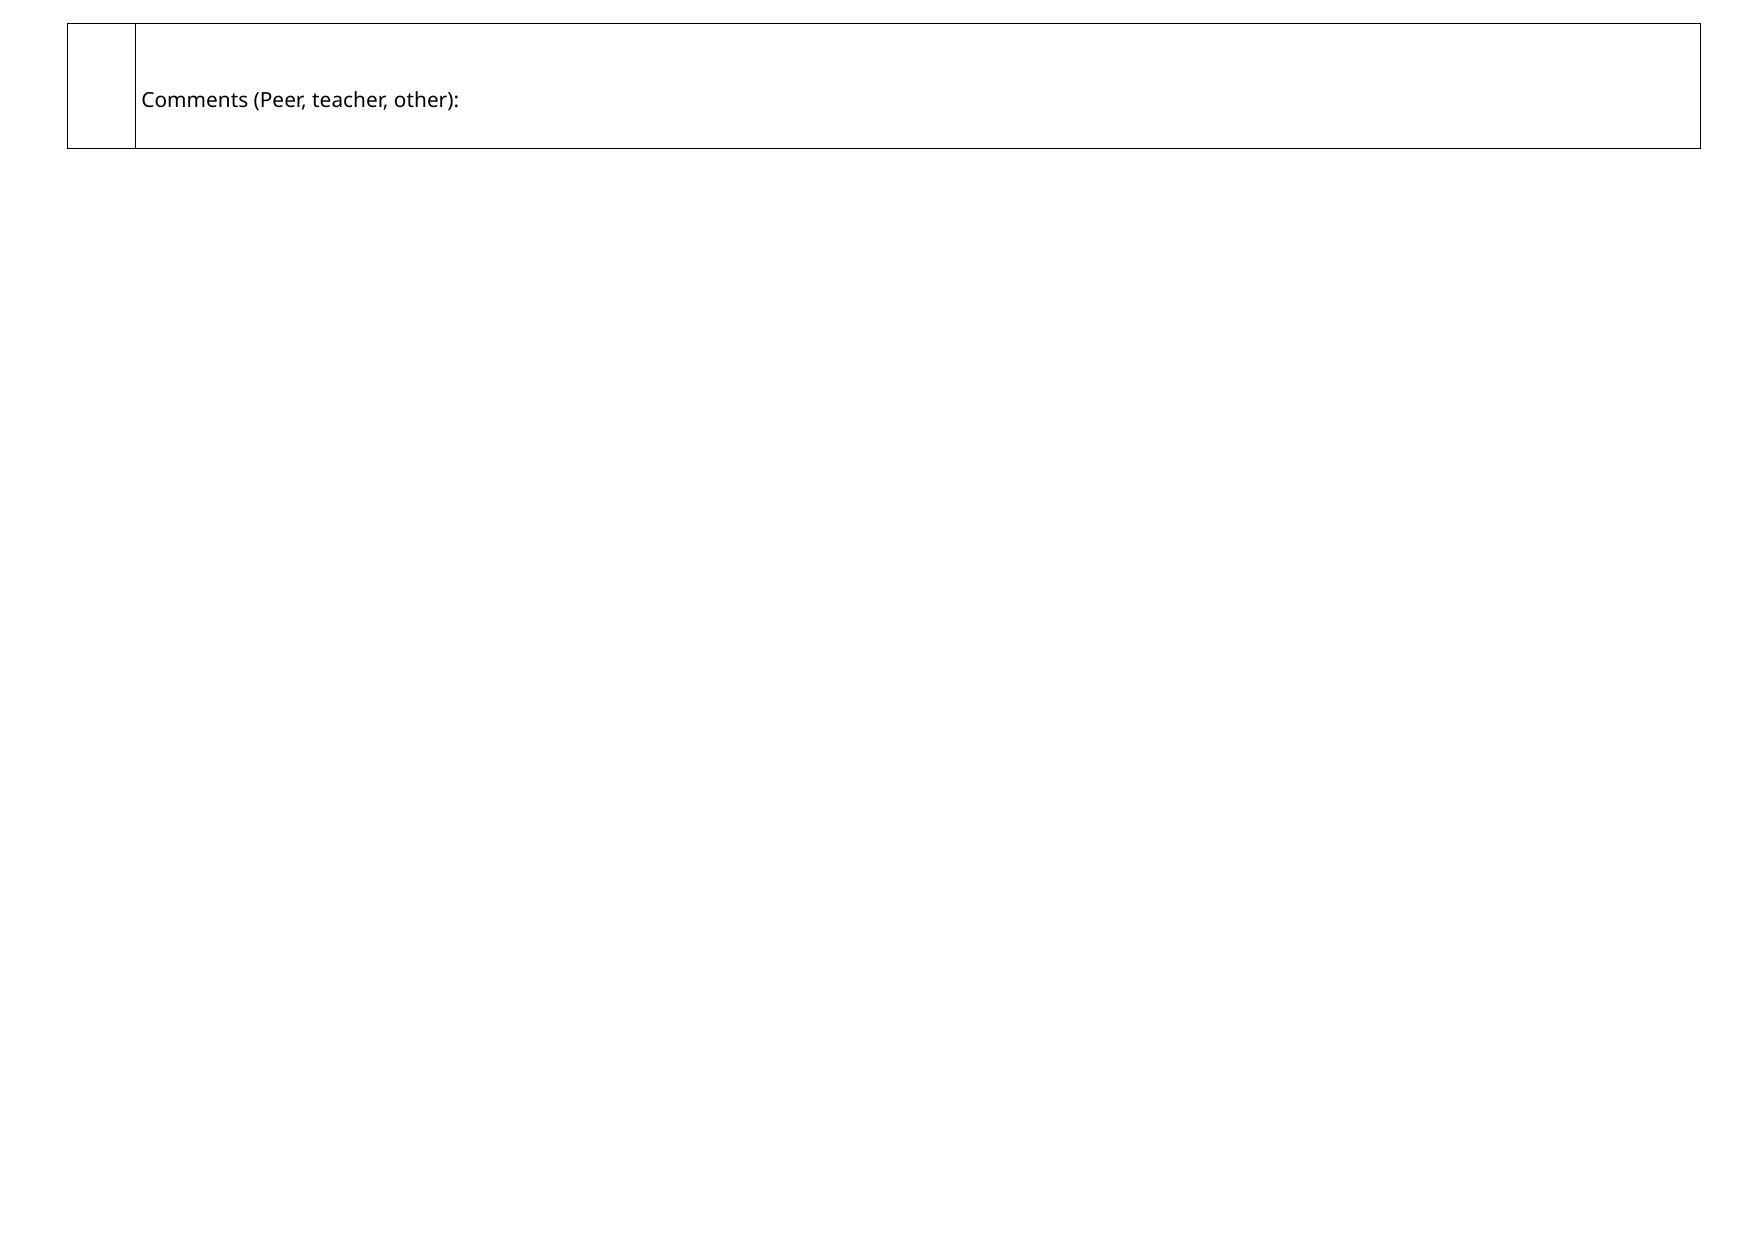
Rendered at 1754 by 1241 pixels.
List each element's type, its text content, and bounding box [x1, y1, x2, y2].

table_cell [68, 24, 135, 148]
table_cell Comments (Peer, teacher, other): [136, 24, 1700, 148]
